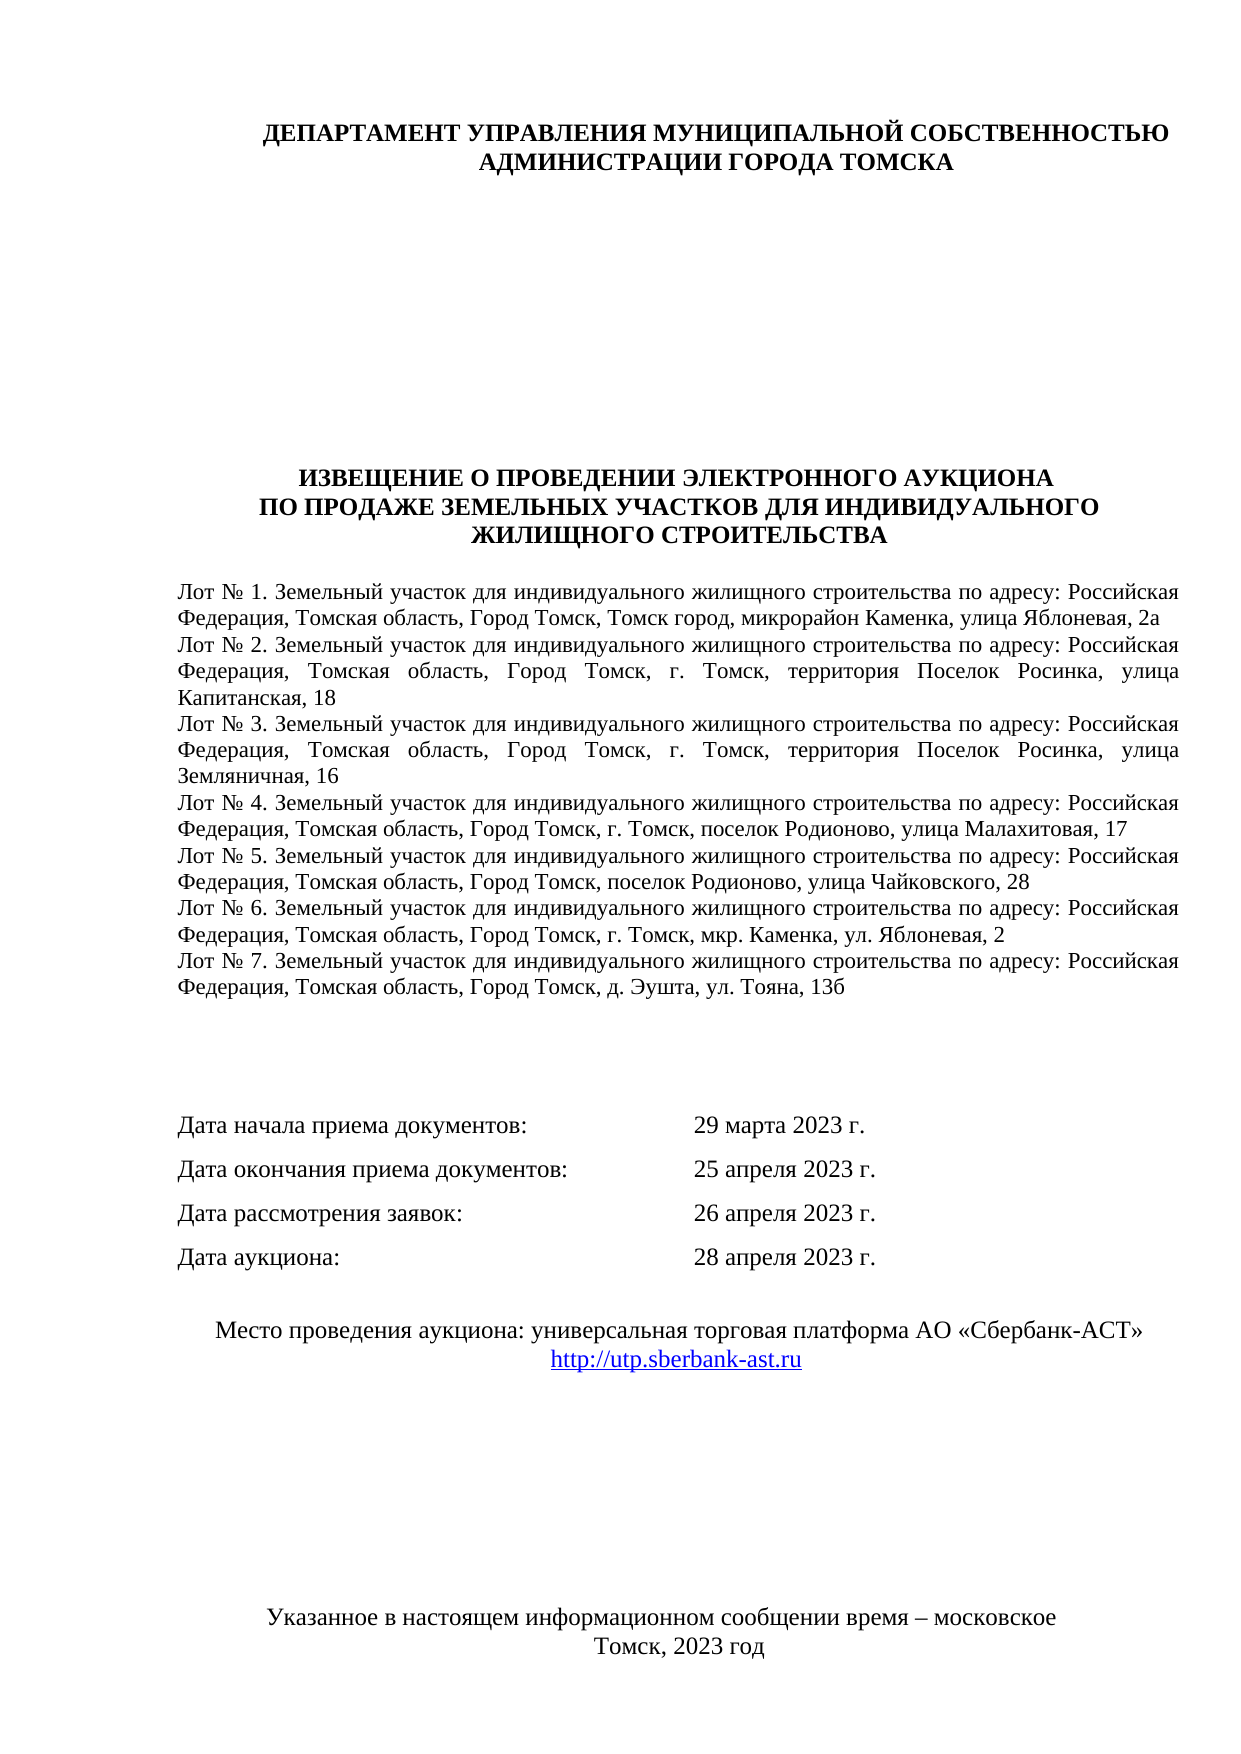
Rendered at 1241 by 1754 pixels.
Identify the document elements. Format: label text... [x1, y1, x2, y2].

text Лот № 6. Земельный участок для индивидуального жилищного строительства по адресу: Российская Федерация, Томская область, Город Томск, г. Томск, мкр. Каменка, ул. Яблоневая, 2 [177, 894, 1181, 947]
text Место проведения аукциона: универсальная торговая платформа АО «Сбербанк-АСТ» http://utp.sberbank-ast.ru [177, 1315, 1181, 1372]
text ДЕПАРТАМЕНТ УПРАВЛЕНИЯ МУНИЦИПАЛЬНОЙ СОБСТВЕННОСТЬЮ [177, 118, 1181, 147]
text ПО ПРОДАЖЕ ЗЕМЕЛЬНЫХ УЧАСТКОВ ДЛЯ ИНДИВИДУАЛЬНОГО ЖИЛИЩНОГО СТРОИТЕЛЬСТВА [177, 492, 1181, 549]
text Дата окончания приема документов: 25 апреля 2023 г. [177, 1154, 1175, 1183]
text Лот № 3. Земельный участок для индивидуального жилищного строительства по адресу: Российская Федерация, Томская область, Город Томск, г. Томск, территория Поселок Росинка, улица Земляничная, 16 [177, 710, 1181, 789]
text Лот № 1. Земельный участок для индивидуального жилищного строительства по адресу: Российская Федерация, Томская область, Город Томск, Томск город, микрорайон Каменка, улица Яблоневая, 2а [177, 578, 1181, 631]
text Лот № 5. Земельный участок для индивидуального жилищного строительства по адресу: Российская Федерация, Томская область, Город Томск, поселок Родионово, улица Чайковского, 28 [177, 842, 1181, 894]
text Лот № 7. Земельный участок для индивидуального жилищного строительства по адресу: Российская Федерация, Томская область, Город Томск, д. Эушта, ул. Тояна, 13б [177, 947, 1181, 1000]
text АДМИНИСТРАЦИИ ГОРОДА ТОМСКА [177, 147, 1181, 176]
text Дата аукциона: 28 апреля 2023 г. [177, 1242, 1175, 1271]
text Указанное в настоящем информационном сообщении время – московское [177, 1602, 1181, 1631]
text Лот № 2. Земельный участок для индивидуального жилищного строительства по адресу: Российская Федерация, Томская область, Город Томск, г. Томск, территория Поселок Росинка, улица Капитанская, 18 [177, 631, 1181, 710]
text Дата рассмотрения заявок: 26 апреля 2023 г. [177, 1198, 1175, 1227]
text Дата начала приема документов: 29 марта 2023 г. [177, 1110, 1175, 1139]
text Лот № 4. Земельный участок для индивидуального жилищного строительства по адресу: Российская Федерация, Томская область, Город Томск, г. Томск, поселок Родионово, улица Малахитовая, 17 [177, 789, 1181, 842]
text ИЗВЕЩЕНИЕ О ПРОВЕДЕНИИ ЭЛЕКТРОННОГО АУКЦИОНА [177, 463, 1181, 492]
text Томск, 2023 год [177, 1631, 1181, 1660]
